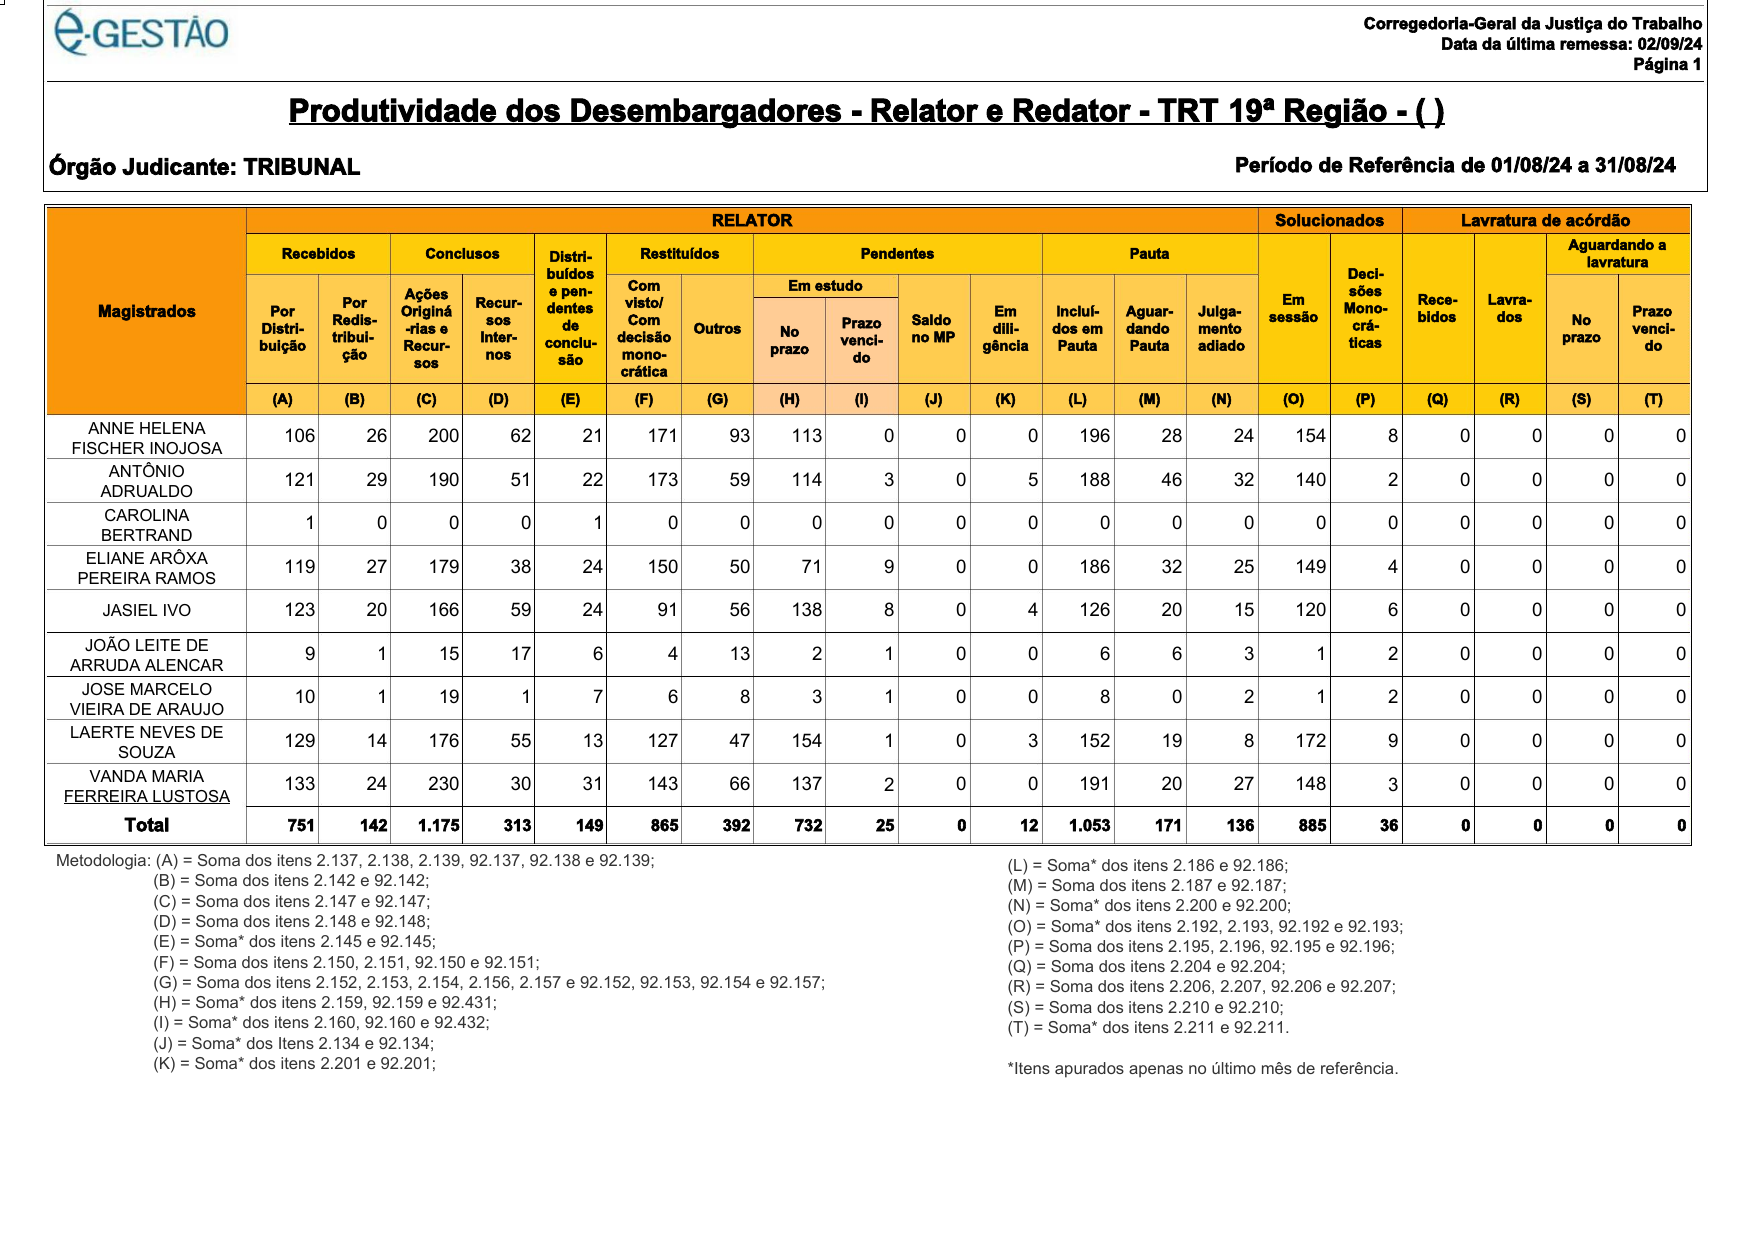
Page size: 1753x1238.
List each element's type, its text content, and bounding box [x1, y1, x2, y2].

text 38 [510, 557, 556, 577]
text 0 [956, 426, 991, 447]
text 0 [1028, 557, 1063, 577]
text 0 [1460, 600, 1495, 621]
text são [558, 352, 618, 368]
text tribui- [332, 329, 398, 345]
text No [1572, 312, 1623, 328]
text 0 [1172, 513, 1207, 534]
text adiado [1198, 338, 1267, 354]
text (L) = Soma* dos itens 2.186 e 92.186; [1007, 856, 1428, 875]
text ticas [1349, 335, 1404, 351]
text -rias e [405, 321, 474, 337]
text 2 [1388, 687, 1423, 708]
text 0 [1604, 469, 1639, 491]
text 56 [729, 600, 775, 621]
text 0 [956, 774, 991, 795]
text crá- [1352, 317, 1409, 334]
text conclu- [544, 335, 618, 351]
text Prazo [842, 315, 956, 331]
text Saldo [911, 312, 977, 328]
text 0 [1676, 644, 1711, 665]
text 152 [1079, 731, 1135, 751]
text 1 [284, 731, 294, 751]
text 150 [647, 557, 703, 577]
text prazo [770, 341, 831, 357]
text 0 [956, 731, 991, 752]
text 138 [791, 600, 847, 621]
text venci- [1632, 321, 1696, 337]
text Magistrados [98, 302, 221, 321]
text 0 [812, 513, 847, 534]
text Em estudo [788, 278, 956, 294]
text Distri- [549, 249, 616, 265]
text decisão [617, 329, 693, 345]
text Recebidos [282, 246, 377, 262]
text 119 [284, 557, 340, 577]
text 27 [1233, 774, 1279, 795]
text Incluí- [1056, 303, 1125, 319]
text (Q) = Soma dos itens 2.204 e 92.204; [1007, 958, 1428, 976]
text Outros [693, 321, 763, 337]
text (B) [344, 391, 386, 407]
text 1 [884, 644, 919, 665]
text do [1644, 338, 1696, 354]
text 5 [1028, 469, 1063, 490]
text 0 [1676, 687, 1711, 708]
text 0 [1676, 731, 1711, 752]
text 0 [1604, 644, 1639, 665]
text 66 [729, 774, 775, 795]
text 20 [366, 600, 412, 621]
text ção [342, 346, 398, 363]
text 0 [1604, 600, 1639, 621]
picture [44, 0, 1707, 191]
text 2 [812, 644, 847, 664]
text 154 [1295, 426, 1351, 447]
text 1 [284, 426, 294, 447]
text 33 [319, 774, 340, 795]
text 7 [593, 687, 628, 708]
text Pendentes [861, 246, 956, 262]
text 0 [1100, 513, 1135, 534]
text (B) = Soma dos itens 2.142 e 92.142; [153, 872, 680, 890]
text 140 [1295, 469, 1351, 490]
text ARRUDA ALENCAR [70, 657, 249, 676]
text sos [486, 312, 543, 328]
text 1 [294, 687, 305, 708]
text No [780, 324, 821, 340]
text de [562, 317, 616, 334]
text 19 [1161, 731, 1207, 751]
text 91 [657, 600, 703, 621]
text (E) [561, 391, 602, 407]
text 173 [647, 469, 703, 490]
text 26 [366, 426, 412, 447]
text 0 [1533, 816, 1567, 835]
text sos [414, 355, 474, 371]
text (O) [1283, 391, 1326, 407]
text 8 [740, 687, 775, 708]
text dili- [992, 321, 1050, 337]
text 51 [510, 469, 556, 490]
text Rece- [1417, 292, 1479, 308]
text 46 [1161, 469, 1207, 490]
text 2 [884, 774, 919, 795]
text (H) [779, 391, 821, 407]
text 0 [884, 513, 919, 534]
text 36 [1380, 816, 1423, 835]
text 17 [510, 644, 556, 664]
text 22 [582, 469, 628, 490]
text Em [994, 303, 1050, 319]
text 166 [428, 600, 484, 621]
text Página 1 [1633, 55, 1727, 73]
text (P) [1356, 391, 1397, 407]
text 1 [884, 687, 919, 708]
text 13 [582, 731, 628, 751]
text 142 [359, 816, 412, 835]
text 0 [305, 687, 340, 708]
text 27 [366, 557, 412, 577]
text (K) [995, 391, 1037, 407]
text 0 [521, 513, 556, 534]
text 0 [956, 600, 991, 621]
text Recur- [403, 338, 474, 354]
text ADRUALDO [100, 483, 218, 502]
text buição [259, 338, 328, 354]
text JOÃO LEITE DE [85, 637, 249, 655]
text 8 [1100, 687, 1135, 708]
text 0 [884, 426, 919, 447]
text Metodologia: (A) = Soma dos itens 2.137, 2.138, 2.139, 92.137, 92.138 e 92.139; [56, 851, 680, 870]
text 0 [1460, 469, 1495, 491]
text Em [1282, 292, 1340, 308]
text 0 [1532, 426, 1567, 447]
text Mono- [1343, 300, 1409, 316]
text SOUZA [118, 744, 249, 763]
text 176 [428, 731, 484, 751]
text 0 [668, 513, 703, 534]
text (J) [924, 391, 964, 407]
text 1 [377, 644, 412, 664]
text 171 [647, 426, 703, 447]
text Deci- [1348, 266, 1409, 282]
text dos em [1052, 321, 1125, 337]
text 1 [377, 687, 412, 708]
text 127 [647, 731, 703, 751]
text (S) = Soma dos itens 2.210 e 92.210; [1007, 998, 1428, 1017]
text 6 [593, 644, 628, 664]
text 0 [1604, 557, 1639, 578]
text BERTRAND [101, 526, 217, 545]
text (E) = Soma* dos itens 2.145 e 92.145; [153, 933, 850, 951]
text 1.175 [418, 816, 484, 835]
text 0 [1316, 513, 1351, 534]
text dando [1126, 321, 1195, 337]
text Com [628, 278, 682, 294]
text 0 [1388, 513, 1423, 534]
text 0 [1172, 687, 1207, 708]
text 3 [1244, 644, 1279, 664]
text 15 [438, 644, 484, 664]
text (A) [272, 391, 314, 407]
text 1 [521, 687, 556, 708]
text 25 [876, 816, 919, 835]
text 29 [294, 731, 340, 751]
text 0 [1604, 687, 1639, 708]
text 6 [1172, 644, 1207, 664]
text Período de Referência de 01/08/24 a 31/08/24 [1235, 153, 1701, 177]
text 6 [1100, 644, 1135, 664]
text Data da última remessa: 02/09/24 [1441, 34, 1727, 53]
text 13 [729, 644, 775, 664]
text Prazo [1632, 303, 1696, 319]
text 3 [1388, 774, 1423, 795]
text 15 [1233, 600, 1279, 621]
text 1 [284, 774, 319, 795]
text 0 [1532, 469, 1567, 491]
text mono- [622, 346, 693, 363]
text Lavratura de acórdão [1461, 211, 1655, 230]
text (F) [634, 391, 675, 407]
text 0 [1676, 774, 1711, 795]
text 126 [1079, 600, 1135, 621]
text (R) = Soma dos itens 2.206, 2.207, 92.206 e 92.207; [1007, 978, 1428, 997]
text 0 [740, 513, 775, 534]
text 2 [1388, 644, 1423, 665]
text mento [1198, 321, 1267, 337]
text 1 [305, 513, 340, 534]
picture [45, 205, 1691, 845]
text (N) = Soma* dos itens 2.200 e 92.200; [1007, 897, 1428, 915]
text 8 [1388, 426, 1423, 447]
text (I) = Soma* dos itens 2.160, 92.160 e 92.432; [153, 1014, 850, 1033]
text 179 [428, 557, 484, 577]
text prazo [1562, 329, 1623, 345]
text Total [124, 814, 194, 835]
text Inter- [480, 329, 543, 345]
text 55 [510, 731, 556, 751]
text 0 [1028, 687, 1063, 708]
text (T) [1644, 391, 1684, 407]
text 21 [582, 426, 628, 447]
text (M) = Soma dos itens 2.187 e 92.187; [1007, 876, 1428, 895]
text (N) [1211, 391, 1253, 407]
text Restituídos [640, 246, 741, 262]
text 0 [1028, 426, 1063, 447]
text 0 [1460, 557, 1495, 578]
text 154 [791, 731, 847, 751]
text 149 [576, 816, 628, 835]
text ELIANE ARÔXA [86, 549, 241, 568]
text 0 [1460, 513, 1495, 534]
text 4 [1028, 600, 1063, 621]
text 0 [1604, 774, 1639, 795]
text RELATOR [712, 211, 817, 230]
text 4 [668, 644, 703, 664]
text 885 [1298, 816, 1351, 835]
text (D) = Soma dos itens 2.148 e 92.148; [153, 912, 850, 931]
text 0 [1604, 426, 1639, 447]
text FERREIRA LUSTOSA [63, 787, 255, 806]
text 0 [1676, 513, 1711, 534]
text 1.053 [1069, 816, 1135, 835]
text sessão [1269, 309, 1340, 325]
text 114 [791, 469, 847, 490]
text 0 [956, 557, 991, 578]
text Pauta [1129, 246, 1191, 262]
text 0 [956, 687, 991, 708]
text 0 [1532, 644, 1567, 665]
text (C) [416, 391, 458, 407]
text 0 [1676, 600, 1711, 621]
text (R) [1499, 391, 1541, 407]
text 0 [1028, 644, 1063, 664]
text Lavra- [1487, 292, 1553, 308]
text (H) = Soma* dos itens 2.159, 92.159 e 92.431; [153, 994, 850, 1012]
text ANTÔNIO [109, 463, 218, 481]
text CAROLINA [104, 506, 217, 525]
text (S) [1572, 391, 1613, 407]
text 0 [1532, 687, 1567, 708]
text 865 [651, 816, 703, 835]
text 2 [1244, 687, 1279, 708]
text crática [620, 363, 693, 380]
text VANDA MARIA [89, 767, 255, 786]
text 0 [1677, 816, 1711, 835]
text bidos [1417, 309, 1479, 325]
text 0 [1532, 600, 1567, 621]
text buídos [546, 266, 616, 282]
text dentes [546, 300, 616, 316]
text LAERTE NEVES DE [70, 724, 249, 742]
text *Itens apurados apenas no último mês de referência. [1007, 1059, 1423, 1078]
text 120 [1295, 600, 1351, 621]
text 9 [305, 643, 340, 664]
text 59 [729, 469, 775, 490]
text 0 [956, 469, 991, 491]
text 196 [1079, 426, 1135, 447]
text 0 [1532, 774, 1567, 795]
text 25 [1233, 557, 1279, 577]
text 0 [1605, 816, 1639, 835]
text (P) = Soma dos itens 2.195, 2.196, 92.195 e 92.196; [1007, 937, 1428, 956]
text 8 [884, 600, 919, 621]
text 6 [668, 687, 703, 708]
text 186 [1079, 557, 1135, 577]
text 172 [1295, 731, 1351, 751]
text (I) [854, 391, 890, 407]
text 392 [722, 816, 775, 835]
text 06 [294, 426, 340, 447]
text JOSE MARCELO [82, 680, 249, 699]
text PEREIRA RAMOS [77, 570, 241, 588]
text Órgão Judicante: TRIBUNAL [48, 154, 78, 180]
text Solucionados [1275, 211, 1409, 230]
text 28 [1161, 426, 1207, 447]
text 171 [1154, 816, 1207, 835]
text 0 [1676, 557, 1711, 578]
text Corregedoria-Geral da Justiça do Trabalho [1363, 14, 1727, 33]
text 0 [377, 513, 412, 534]
text 0 [1460, 731, 1495, 752]
text 19 [438, 687, 484, 708]
text Com [628, 312, 693, 328]
text Ações [404, 286, 470, 302]
text 30 [510, 774, 556, 795]
text 32 [1233, 469, 1279, 490]
text 0 [1460, 774, 1495, 795]
text 93 [729, 426, 775, 447]
text 143 [647, 774, 703, 795]
text (D) [488, 391, 530, 407]
text (G) = Soma dos itens 2.152, 2.153, 2.154, 2.156, 2.157 e 92.152, 92.153, 92.154 e 92.157; [153, 973, 850, 992]
text 9 [1388, 731, 1423, 752]
text 190 [428, 469, 484, 490]
text 751 [287, 816, 340, 835]
text 8 [1244, 731, 1279, 751]
text (K) = Soma* dos itens 2.201 e 92.201; [153, 1055, 461, 1073]
text Pauta [1057, 338, 1125, 354]
text 732 [794, 816, 847, 835]
text 62 [510, 426, 556, 447]
text Aguardando a [1568, 237, 1688, 253]
text 14 [366, 731, 412, 751]
text (C) = Soma dos itens 2.147 e 92.147; [153, 892, 850, 911]
text 1 [593, 513, 628, 534]
text 0 [1028, 774, 1063, 795]
text 0 [1461, 816, 1495, 835]
text Por [342, 295, 398, 311]
text 0 [1460, 644, 1495, 665]
text 0 [1676, 426, 1711, 447]
text 0 [1532, 513, 1567, 534]
text 200 [428, 426, 484, 447]
text (Q) [1427, 391, 1470, 407]
text 148 [1295, 774, 1351, 795]
text visto/ [625, 295, 693, 311]
text 136 [1226, 816, 1279, 835]
text lavratura [1587, 254, 1688, 270]
text 123 [284, 600, 340, 621]
text 50 [729, 557, 775, 577]
text Órgão Judicante: TRIBUNAL [60, 154, 385, 180]
text sões [1349, 283, 1409, 299]
text no MP [911, 329, 977, 345]
text 191 [1079, 774, 1135, 795]
text Por [270, 303, 328, 319]
text 3 [812, 687, 847, 708]
text (T) = Soma* dos itens 2.211 e 92.211. [1007, 1019, 1428, 1037]
text 149 [1295, 557, 1351, 577]
text do [852, 349, 904, 366]
text 59 [510, 600, 556, 621]
text 71 [801, 557, 847, 577]
text 24 [366, 774, 412, 795]
text 3 [1028, 731, 1063, 752]
text 29 [366, 469, 412, 490]
text 24 [582, 600, 628, 621]
text 24 [1233, 426, 1279, 447]
text 313 [503, 816, 556, 835]
text 24 [582, 557, 628, 577]
text VIEIRA DE ARAUJO [69, 700, 249, 719]
text 113 [791, 426, 847, 447]
text 230 [428, 774, 484, 795]
text 1 [284, 469, 294, 490]
text 3 [884, 469, 919, 491]
text 1 [1316, 644, 1351, 664]
text dos [1496, 309, 1553, 325]
text 0 [1028, 513, 1063, 534]
text 31 [582, 774, 628, 795]
text 137 [791, 774, 847, 795]
text 4 [1388, 557, 1423, 578]
text Recur- [475, 295, 543, 311]
text nos [485, 346, 543, 363]
text (O) = Soma* dos itens 2.192, 2.193, 92.192 e 92.193; [1007, 917, 1428, 936]
text 0 [1604, 731, 1639, 752]
text Distri- [261, 321, 328, 337]
text 0 [1532, 731, 1567, 752]
text 21 [294, 469, 340, 490]
text 20 [1161, 774, 1207, 795]
text 0 [956, 513, 991, 534]
text (L) [1068, 391, 1108, 407]
text 188 [1079, 469, 1135, 490]
text Aguar- [1126, 303, 1195, 319]
text Conclusos [425, 246, 522, 262]
text 0 [1244, 513, 1279, 534]
text 2 [1388, 469, 1423, 491]
text FISCHER INOJOSA [71, 439, 247, 458]
text Pauta [1129, 338, 1195, 354]
text 9 [884, 557, 919, 578]
text Redis- [332, 312, 398, 328]
text 0 [1460, 687, 1495, 708]
text Produtividade dos Desembargadores - Relator e Redator - TRT 19ª Região - ( ) [288, 93, 1469, 128]
text 32 [1161, 557, 1207, 577]
text JASIEL IVO [102, 602, 216, 620]
text ANNE HELENA [88, 419, 247, 438]
text Julga- [1198, 303, 1267, 319]
text 1 [1316, 687, 1351, 708]
text 1 [884, 731, 919, 752]
text gência [982, 338, 1050, 354]
text 6 [1388, 600, 1423, 621]
text 47 [729, 731, 775, 751]
text venci- [840, 332, 904, 348]
text 0 [1532, 557, 1567, 578]
text 0 [1604, 513, 1639, 534]
text 0 [956, 644, 991, 665]
text (J) = Soma* dos Itens 2.134 e 92.134; [153, 1034, 459, 1053]
text (F) = Soma dos itens 2.150, 2.151, 92.150 e 92.151; [153, 953, 850, 972]
text 0 [449, 513, 484, 534]
text Originá [401, 303, 474, 319]
text 0 [1676, 469, 1711, 491]
text 12 [1020, 816, 1063, 835]
text e pen- [549, 283, 616, 299]
text (G) [707, 391, 763, 407]
text 0 [1460, 426, 1495, 447]
text 0 [957, 816, 991, 835]
text (M) [1138, 391, 1182, 407]
text 20 [1161, 600, 1207, 621]
